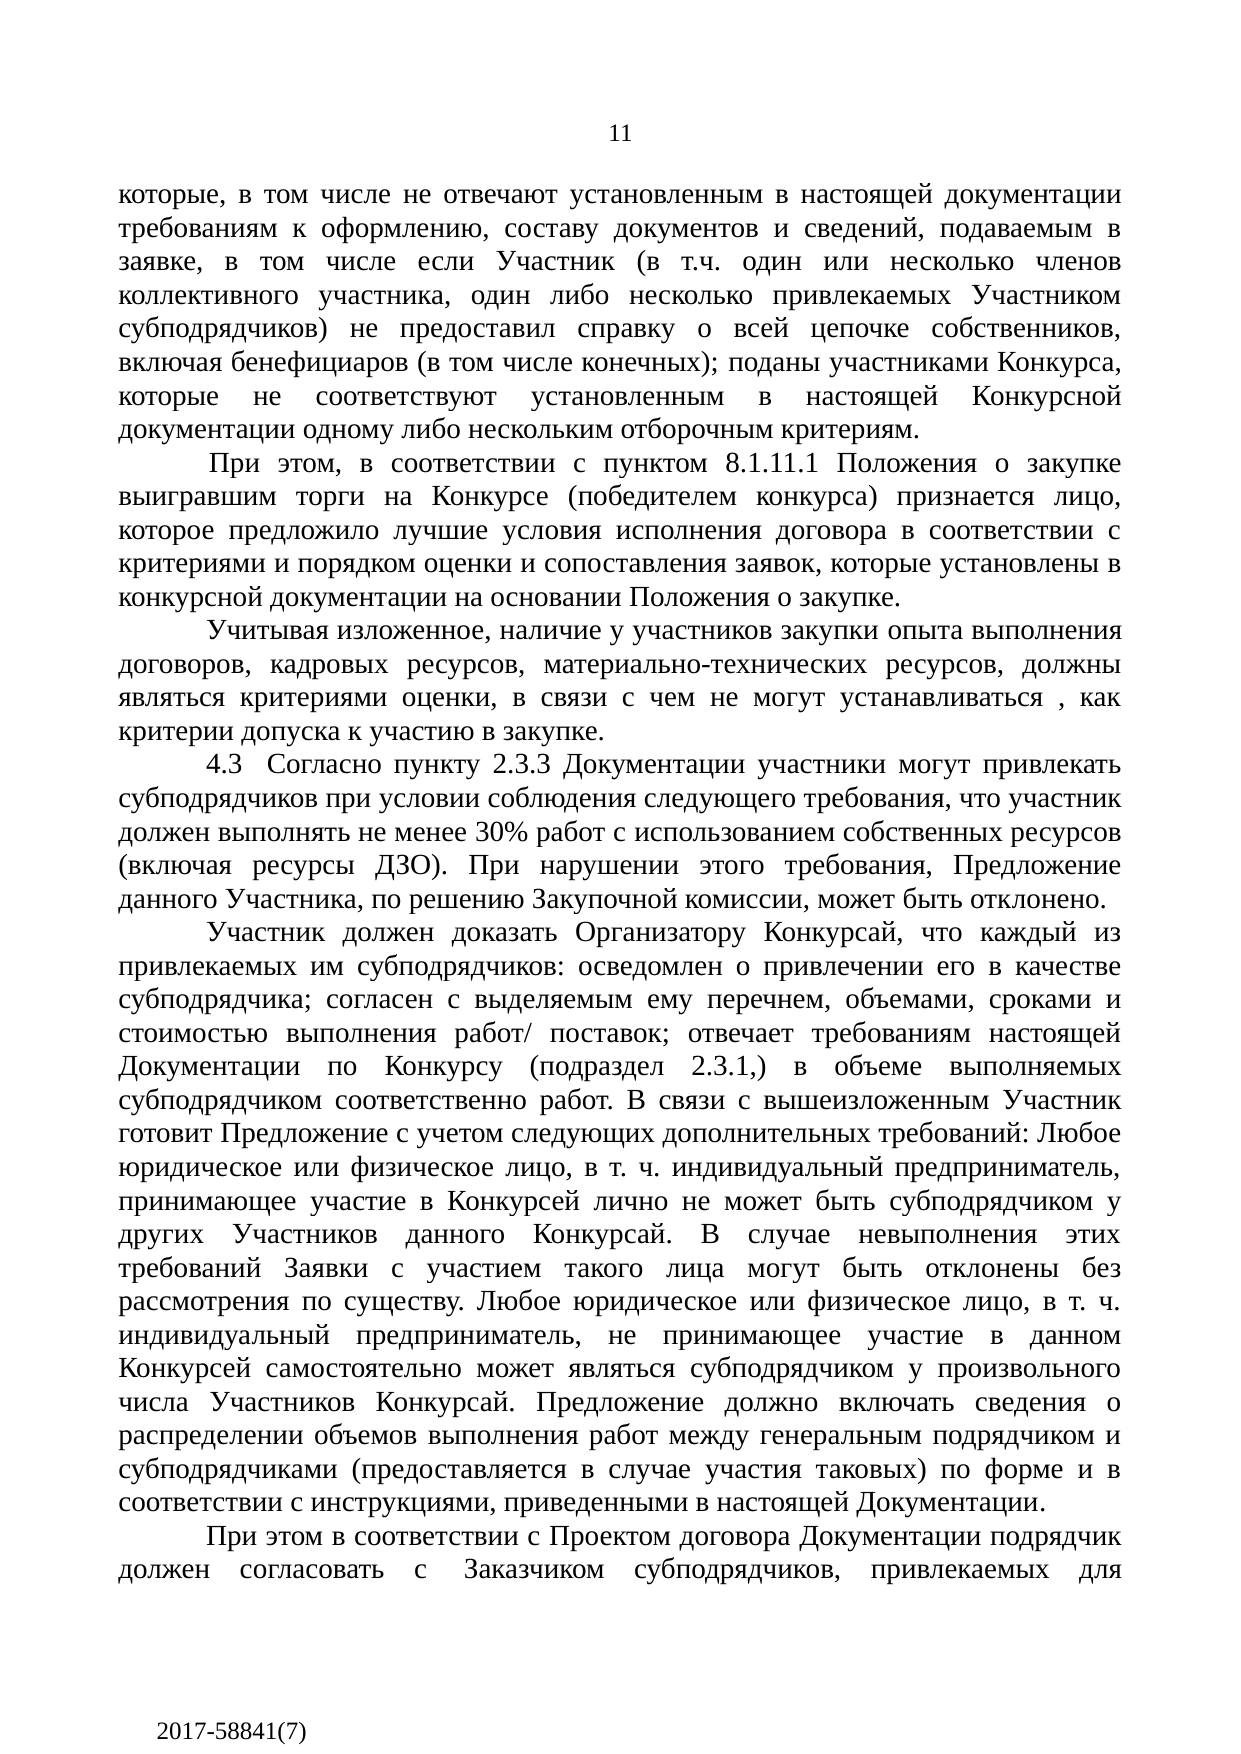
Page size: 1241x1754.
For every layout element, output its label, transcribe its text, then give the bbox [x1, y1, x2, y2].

text Участник должен доказать Организатору Конкурсай, что каждый из привлекаемых им субподрядчиков: осведомлен о привлечении его в качестве субподрядчика; согласен с выделяемым ему перечнем, объемами, сроками и стоимостью выполнения работ/ поставок; отвечает требованиям настоящей Документации по Конкурсу (подраздел 2.3.1,) в объеме выполняемых субподрядчиком соответственно работ. В связи с вышеизложенным Участник готовит Предложение с учетом следующих дополнительных требований: Любое юридическое или физическое лицо, в т. ч. индивидуальный предприниматель, принимающее участие в Конкурсей лично не может быть субподрядчиком у других Участников данного Конкурсай. В случае невыполнения этих требований Заявки с участием такого лица могут быть отклонены без рассмотрения по существу. Любое юридическое или физическое лицо, в т. ч. индивидуальный предприниматель, не принимающее участие в данном Конкурсей самостоятельно может являться субподрядчиком у произвольного числа Участников Конкурсай. Предложение должно включать сведения о распределении объемов выполнения работ между генеральным подрядчиком и субподрядчиками (предоставляется в случае участия таковых) по форме и в соответствии с инструкциями, приведенными в настоящей Документации. [118, 914, 1122, 1518]
text Учитывая изложенное, наличие у участников закупки опыта выполнения договоров, кадровых ресурсов, материально-технических ресурсов, должны являться критериями оценки, в связи с чем не могут устанавливаться , как критерии допуска к участию в закупке. [118, 612, 1122, 747]
text которые, в том числе не отвечают установленным в настоящей документации требованиям к оформлению, составу документов и сведений, подаваемым в заявке, в том числе если Участник (в т.ч. один или несколько членов коллективного участника, один либо несколько привлекаемых Участником субподрядчиков) не предоставил справку о всей цепочке собственников, включая бенефициаров (в том числе конечных); поданы участниками Конкурса, которые не соответствуют установленным в настоящей Конкурсной документации одному либо нескольким отборочным критериям. [118, 176, 1122, 445]
text При этом в соответствии с Проектом договора Документации подрядчик должен согласовать с Заказчиком субподрядчиков, привлекаемых для [118, 1518, 1122, 1585]
text При этом, в соответствии с пунктом 8.1.11.1 Положения о закупке выигравшим торги на Конкурсе (победителем конкурса) признается лицо, которое предложило лучшие условия исполнения договора в соответствии с критериями и порядком оценки и сопоставления заявок, которые установлены в конкурсной документации на основании Положения о закупке. [118, 445, 1122, 612]
text 4.3 Согласно пункту 2.3.3 Документации участники могут привлекать субподрядчиков при условии соблюдения следующего требования, что участник должен выполнять не менее 30% работ c использованием собственных ресурсов (включая ресурсы ДЗО). При нарушении этого требования, Предложение данного Участника, по решению Закупочной комиссии, может быть отклонено. [118, 747, 1122, 914]
